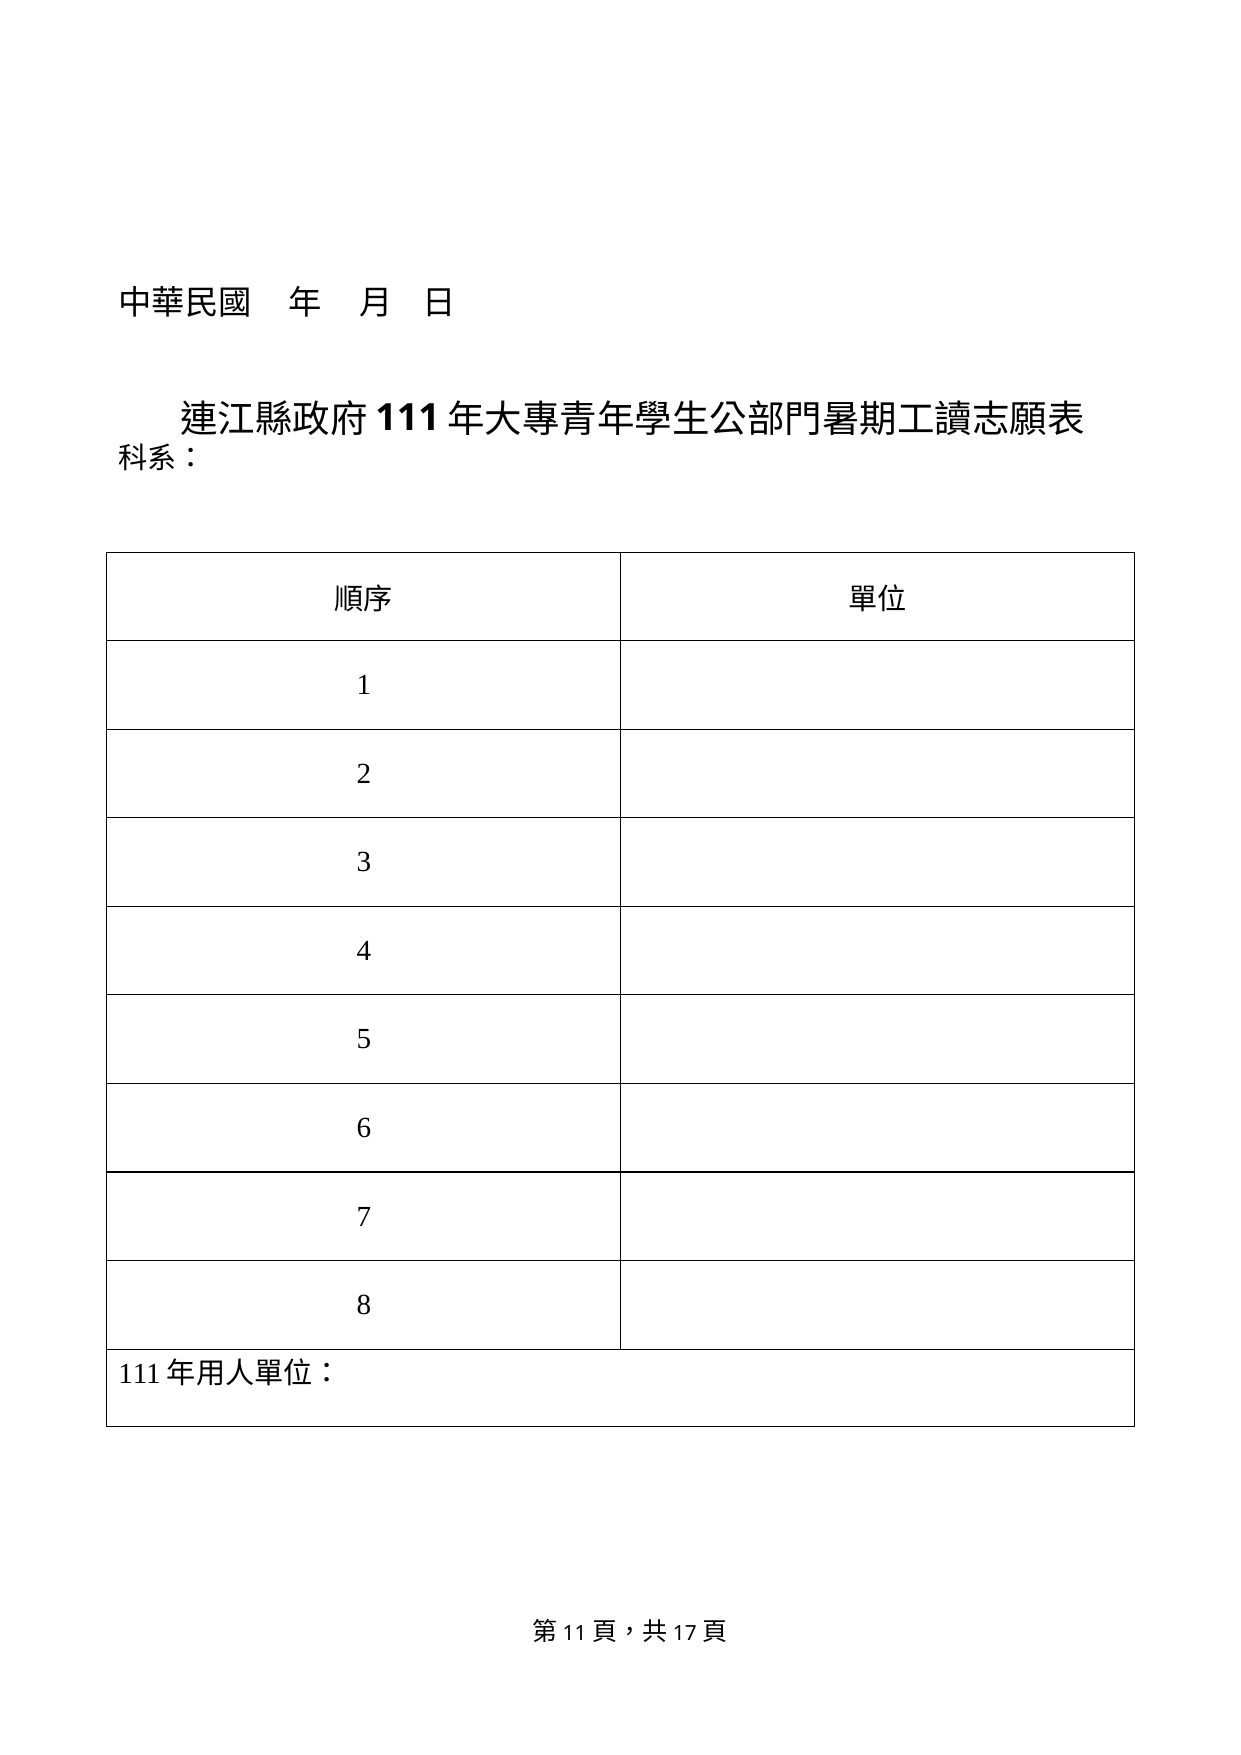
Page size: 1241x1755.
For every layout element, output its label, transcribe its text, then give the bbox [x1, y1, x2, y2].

table_cell [621, 907, 1134, 994]
table_header 順序 [107, 553, 620, 640]
table_cell 6 [107, 1084, 620, 1171]
table_cell 2 [107, 730, 620, 817]
table_cell [621, 1173, 1134, 1260]
table_cell [621, 1084, 1134, 1171]
table_cell [621, 730, 1134, 817]
text 連江縣政府111年大專青年學生公部門暑期工讀志願表 [118, 377, 1146, 435]
table_cell [621, 1261, 1134, 1348]
table_cell 3 [107, 818, 620, 906]
table_cell 1 [107, 641, 620, 729]
table_cell 5 [107, 995, 620, 1083]
table_cell 111年用人單位： [107, 1350, 1134, 1426]
table_cell 4 [107, 907, 620, 994]
text 中華民國 年 月 日 [118, 260, 1146, 318]
table_cell 8 [107, 1261, 620, 1348]
table_cell 7 [107, 1173, 620, 1260]
table_cell [621, 995, 1134, 1083]
table_cell [621, 818, 1134, 906]
text 科系： [118, 435, 1146, 477]
table_header 單位 [621, 553, 1134, 640]
table_cell [621, 641, 1134, 729]
